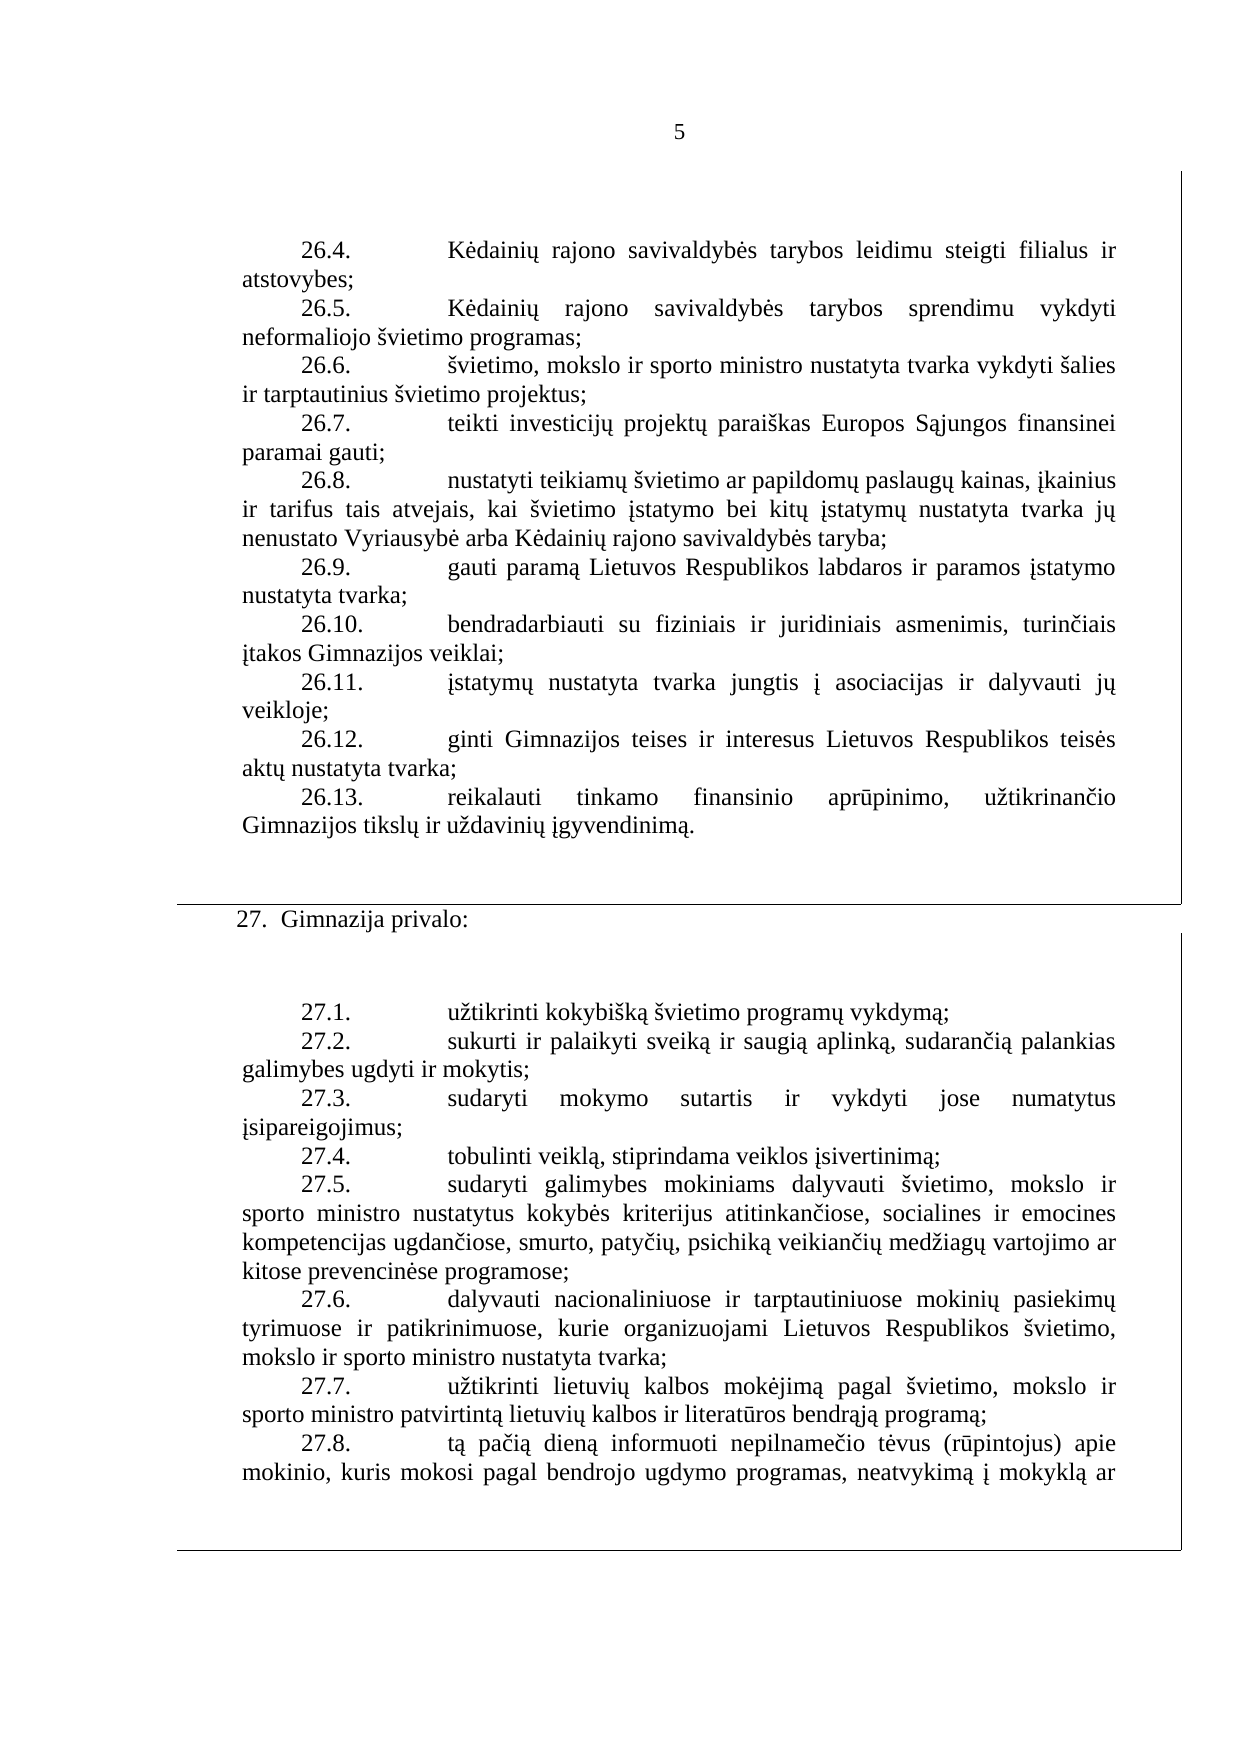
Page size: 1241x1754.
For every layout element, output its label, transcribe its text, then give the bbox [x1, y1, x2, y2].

text 27.2. sukurti ir palaikyti sveiką ir saugią aplinką, sudarančią palankias galimybes ugdyti ir mokytis; [177, 1026, 1181, 1083]
text 26.4. Kėdainių rajono savivaldybės tarybos leidimu steigti filialus ir atstovybes; [177, 171, 1181, 293]
text 26.10. bendradarbiauti su fiziniais ir juridiniais asmenimis, turinčiais įtakos Gimnazijos veiklai; [177, 609, 1181, 667]
text 26.12. ginti Gimnazijos teises ir interesus Lietuvos Respublikos teisės aktų nustatyta tvarka; [177, 724, 1181, 782]
text 27.5. sudaryti galimybes mokiniams dalyvauti švietimo, mokslo ir sporto ministro nustatytus kokybės kriterijus atitinkančiose, socialines ir emocines kompetencijas ugdančiose, smurto, patyčių, psichiką veikiančių medžiagų vartojimo ar kitose prevencinėse programose; [177, 1169, 1181, 1284]
text 27.6. dalyvauti nacionaliniuose ir tarptautiniuose mokinių pasiekimų tyrimuose ir patikrinimuose, kurie organizuojami Lietuvos Respublikos švietimo, mokslo ir sporto ministro nustatyta tvarka; [177, 1284, 1181, 1371]
text 26.9. gauti paramą Lietuvos Respublikos labdaros ir paramos įstatymo nustatyta tvarka; [177, 552, 1181, 609]
text 27.8. tą pačią dieną informuoti nepilnamečio tėvus (rūpintojus) apie mokinio, kuris mokosi pagal bendrojo ugdymo programas, neatvykimą į mokyklą ar [177, 1428, 1181, 1550]
text 26.5. Kėdainių rajono savivaldybės tarybos sprendimu vykdyti neformaliojo švietimo programas; [177, 293, 1181, 350]
text 26.13. reikalauti tinkamo finansinio aprūpinimo, užtikrinančio Gimnazijos tikslų ir uždavinių įgyvendinimą. [177, 782, 1181, 904]
text 27.4. tobulinti veiklą, stiprindama veiklos įsivertinimą; [177, 1141, 1181, 1169]
text 26.11. įstatymų nustatyta tvarka jungtis į asociacijas ir dalyvauti jų veikloje; [177, 667, 1181, 724]
text 26.7. teikti investicijų projektų paraiškas Europos Sąjungos finansinei paramai gauti; [177, 408, 1181, 465]
text 26.6. švietimo, mokslo ir sporto ministro nustatyta tvarka vykdyti šalies ir tarptautinius švietimo projektus; [177, 350, 1181, 408]
text 26.8. nustatyti teikiamų švietimo ar papildomų paslaugų kainas, įkainius ir tarifus tais atvejais, kai švietimo įstatymo bei kitų įstatymų nustatyta tvarka jų nenustato Vyriausybė arba Kėdainių rajono savivaldybės taryba; [177, 465, 1181, 552]
text 27. Gimnazija privalo: [236, 904, 1181, 932]
text 27.7. užtikrinti lietuvių kalbos mokėjimą pagal švietimo, mokslo ir sporto ministro patvirtintą lietuvių kalbos ir literatūros bendrąją programą; [177, 1371, 1181, 1428]
text 27.1. užtikrinti kokybišką švietimo programų vykdymą; [177, 932, 1181, 1026]
text 27.3. sudaryti mokymo sutartis ir vykdyti jose numatytus įsipareigojimus; [177, 1083, 1181, 1141]
